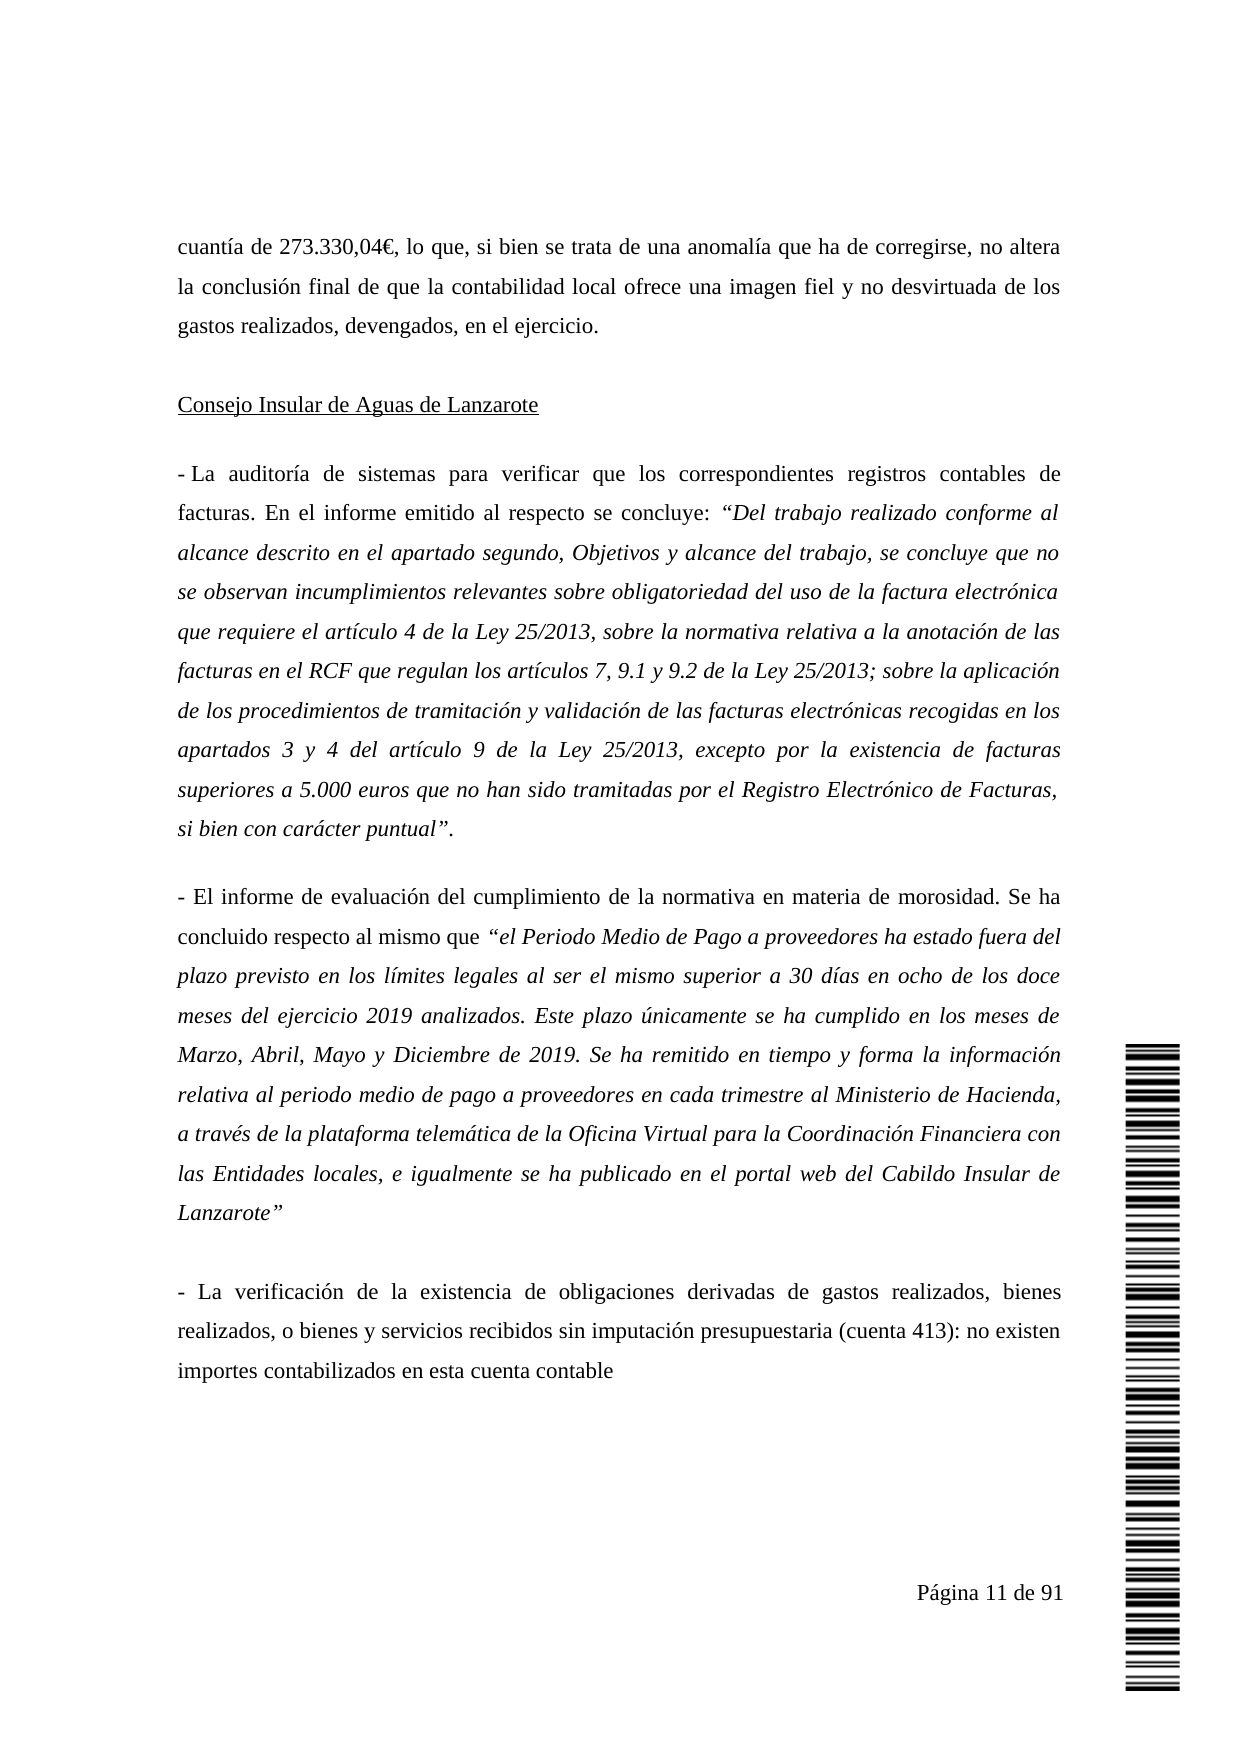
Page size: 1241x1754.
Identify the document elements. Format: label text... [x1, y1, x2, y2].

picture [1125, 1044, 1180, 1691]
list La auditoría de sistemas para verificar que los correspondientes registros contables de facturas. En el informe emitido al respecto se concluye: “Del trabajo realizado conforme al alcance descrito en el apartado segundo, Objetivos y alcance del trabajo, se concluye que no se observan incumplimientos relevantes sobre obligatoriedad del uso de la factura electrónica que requiere el artículo 4 de la Ley 25/2013, sobre la normativa relativa a la anotación de las facturas en el RCF que regulan los artículos 7, 9.1 y 9.2 de la Ley 25/2013; sobre la aplicación de los procedimientos de tramitación y validación de las facturas electrónicas recogidas en los apartados 3 y 4 del artículo 9 de la Ley 25/2013, excepto por la existencia de facturas superiores a 5.000 euros que no han sido tramitadas por el Registro Electrónico de Facturas, si bien con carácter puntual”. [177, 460, 1061, 841]
text Página 11 de 91 [37, 1579, 1064, 1605]
list El informe de evaluación del cumplimiento de la normativa en materia de morosidad. Se ha concluido respecto al mismo que “el Periodo Medio de Pago a proveedores ha estado fuera del plazo previsto en los límites legales al ser el mismo superior a 30 días en ocho de los doce meses del ejercicio 2019 analizados. Este plazo únicamente se ha cumplido en los meses de Marzo, Abril, Mayo y Diciembre de 2019. Se ha remitido en tiempo y forma la información relativa al periodo medio de pago a proveedores en cada trimestre al Ministerio de Hacienda, a través de la plataforma telemática de la Oficina Virtual para la Coordinación Financiera con las Entidades locales, e igualmente se ha publicado en el portal web del Cabildo Insular de Lanzarote” [177, 883, 1062, 1226]
text cuantía de 273.330,04€, lo que, si bien se trata de una anomalía que ha de corregirse, no altera la conclusión final de que la contabilidad local ofrece una imagen fiel y no desvirtuada de los gastos realizados, devengados, en el ejercicio. [177, 233, 1062, 339]
text Consejo Insular de Aguas de Lanzarote [177, 391, 1192, 417]
text - La verificación de la existencia de obligaciones derivadas de gastos realizados, bienes realizados, o bienes y servicios recibidos sin imputación presupuestaria (cuenta 413): no existen importes contabilizados en esta cuenta contable [177, 1278, 1062, 1383]
